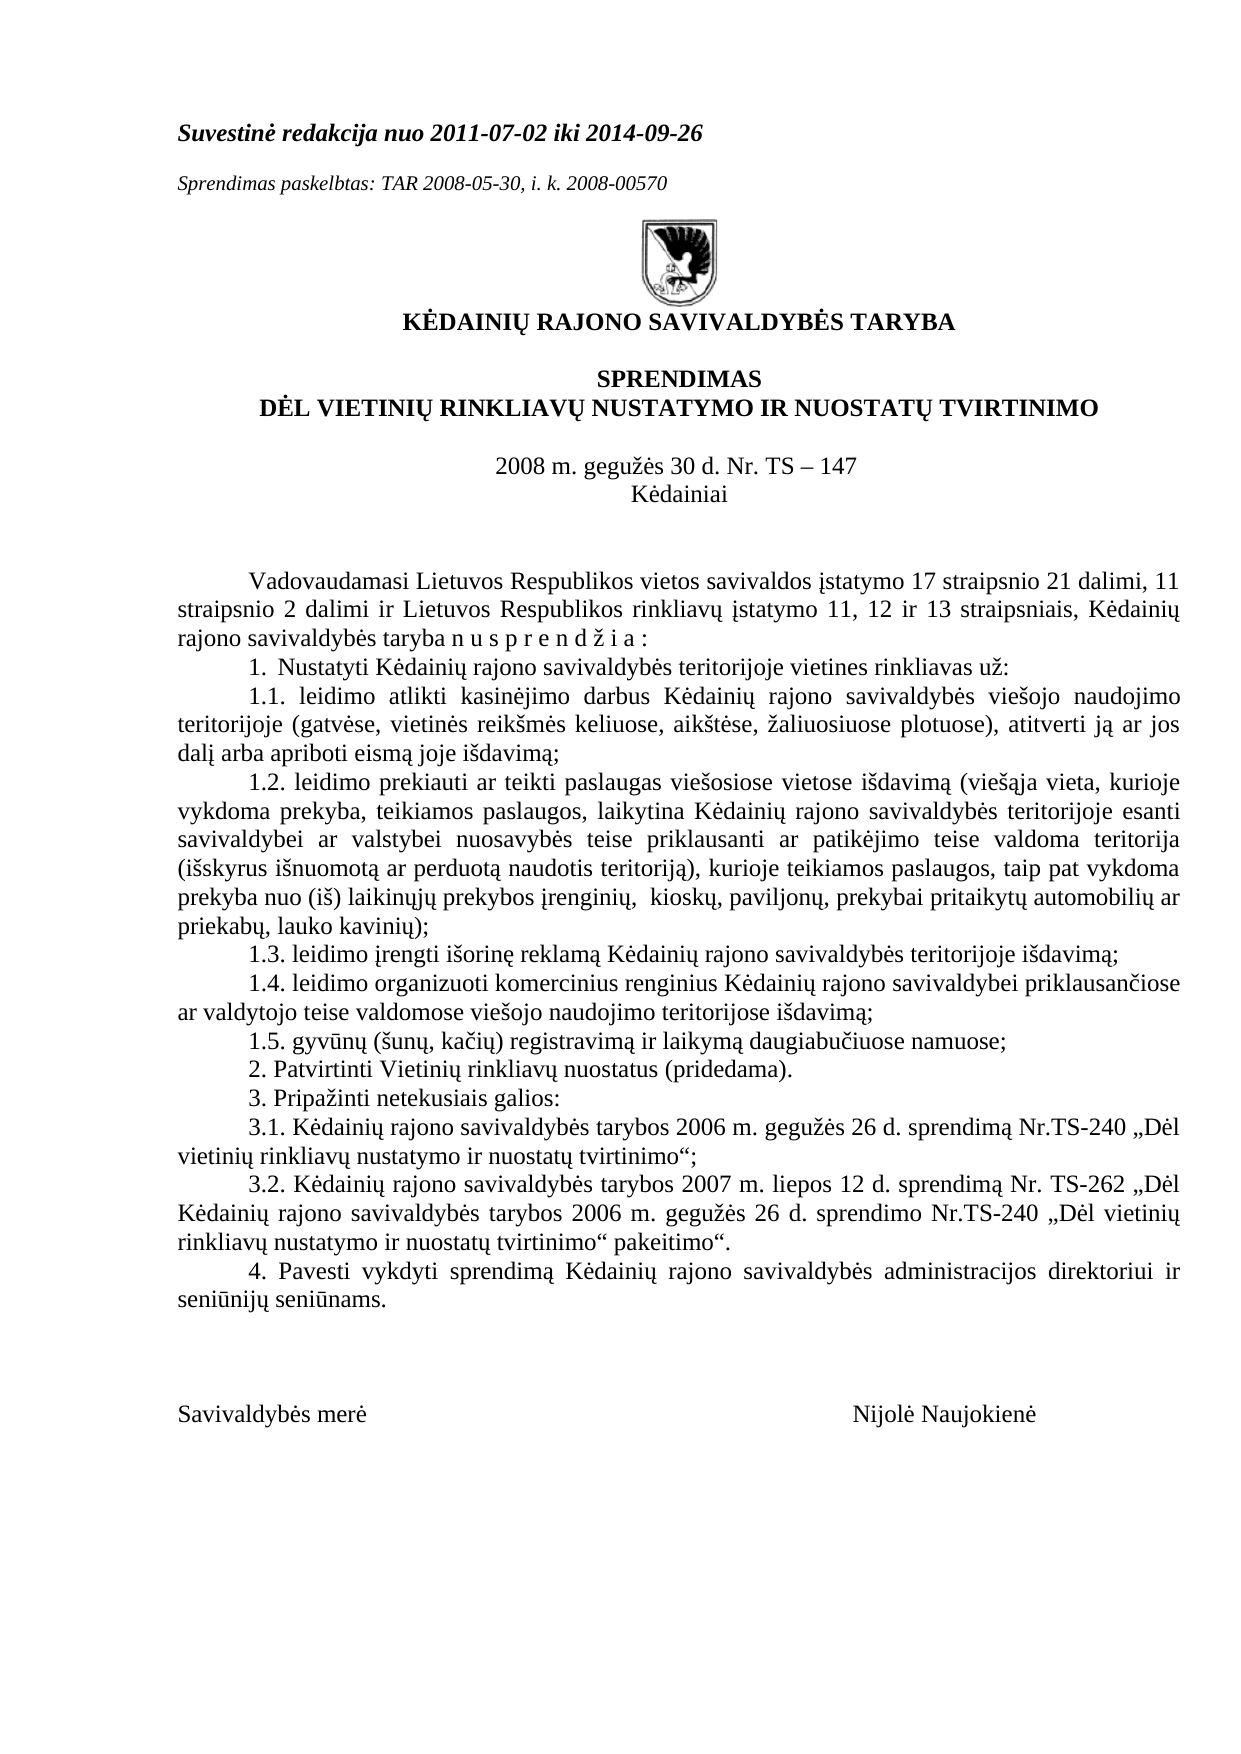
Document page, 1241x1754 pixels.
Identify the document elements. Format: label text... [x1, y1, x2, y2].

text 3.1. Kėdainių rajono savivaldybės tarybos 2006 m. gegužės 26 d. sprendimą Nr.TS-240 „Dėl vietinių rinkliavų nustatymo ir nuostatų tvirtinimo“; [177, 1112, 1181, 1169]
text 4. Pavesti vykdyti sprendimą Kėdainių rajono savivaldybės administracijos direktoriui ir seniūnijų seniūnams. [177, 1256, 1181, 1313]
text Vadovaudamasi Lietuvos Respublikos vietos savivaldos įstatymo 17 straipsnio 21 dalimi, 11 straipsnio 2 dalimi ir Lietuvos Respublikos rinkliavų įstatymo 11, 12 ir 13 straipsniais, Kėdainių rajono savivaldybės taryba n u s p r e n d ž i a : [177, 566, 1181, 652]
text 1.2. leidimo prekiauti ar teikti paslaugas viešosiose vietose išdavimą (viešąja vieta, kurioje vykdoma prekyba, teikiamos paslaugos, laikytina Kėdainių rajono savivaldybės teritorijoje esanti savivaldybei ar valstybei nuosavybės teise priklausanti ar patikėjimo teise valdoma teritorija (išskyrus išnuomotą ar perduotą naudotis teritoriją), kurioje teikiamos paslaugos, taip pat vykdoma prekyba nuo (iš) laikinųjų prekybos įrenginių, kioskų, paviljonų, prekybai pritaikytų automobilių ar priekabų, lauko kavinių); [177, 767, 1181, 939]
text Savivaldybės merė Nijolė Naujokienė [177, 1399, 1181, 1428]
text 3.2. Kėdainių rajono savivaldybės tarybos 2007 m. liepos 12 d. sprendimą Nr. TS-262 „Dėl Kėdainių rajono savivaldybės tarybos 2006 m. gegužės 26 d. sprendimo Nr.TS-240 „Dėl vietinių rinkliavų nustatymo ir nuostatų tvirtinimo“ pakeitimo“. [177, 1169, 1181, 1256]
text 2008 m. gegužės 30 d. Nr. TS – 147 [177, 451, 1181, 479]
text kėdainių rajono savivaldybėS TARYBA [177, 307, 1181, 336]
text 1.3. leidimo įrengti išorinę reklamą Kėdainių rajono savivaldybės teritorijoje išdavimą; [177, 939, 1181, 968]
text Sprendimas paskelbtas: TAR 2008-05-30, i. k. 2008-00570 [177, 171, 1181, 195]
text 1.5. gyvūnų (šunų, kačių) registravimą ir laikymą daugiabučiuose namuose; [177, 1026, 1181, 1054]
text 2. Patvirtinti Vietinių rinkliavų nuostatus (pridedama). [177, 1054, 1181, 1083]
text 1.1. leidimo atlikti kasinėjimo darbus Kėdainių rajono savivaldybės viešojo naudojimo teritorijoje (gatvėse, vietinės reikšmės keliuose, aikštėse, žaliuosiuose plotuose), atitverti ją ar jos dalį arba apriboti eismą joje išdavimą; [177, 681, 1181, 767]
text 1. Nustatyti Kėdainių rajono savivaldybės teritorijoje vietines rinkliavas už: [177, 652, 1181, 681]
text SPRENDIMAS [177, 364, 1181, 393]
text Kėdainiai [177, 479, 1181, 508]
text 1.4. leidimo organizuoti komercinius renginius Kėdainių rajono savivaldybei priklausančiose ar valdytojo teise valdomose viešojo naudojimo teritorijose išdavimą; [177, 968, 1181, 1026]
text Suvestinė redakcija nuo 2011-07-02 iki 2014-09-26 [177, 118, 1181, 147]
text DĖL VIETINIŲ RINKLIAVŲ NUSTATYMO IR NUOSTATŲ TVIRTINIMO [177, 393, 1181, 422]
text 3. Pripažinti netekusiais galios: [177, 1083, 1181, 1112]
